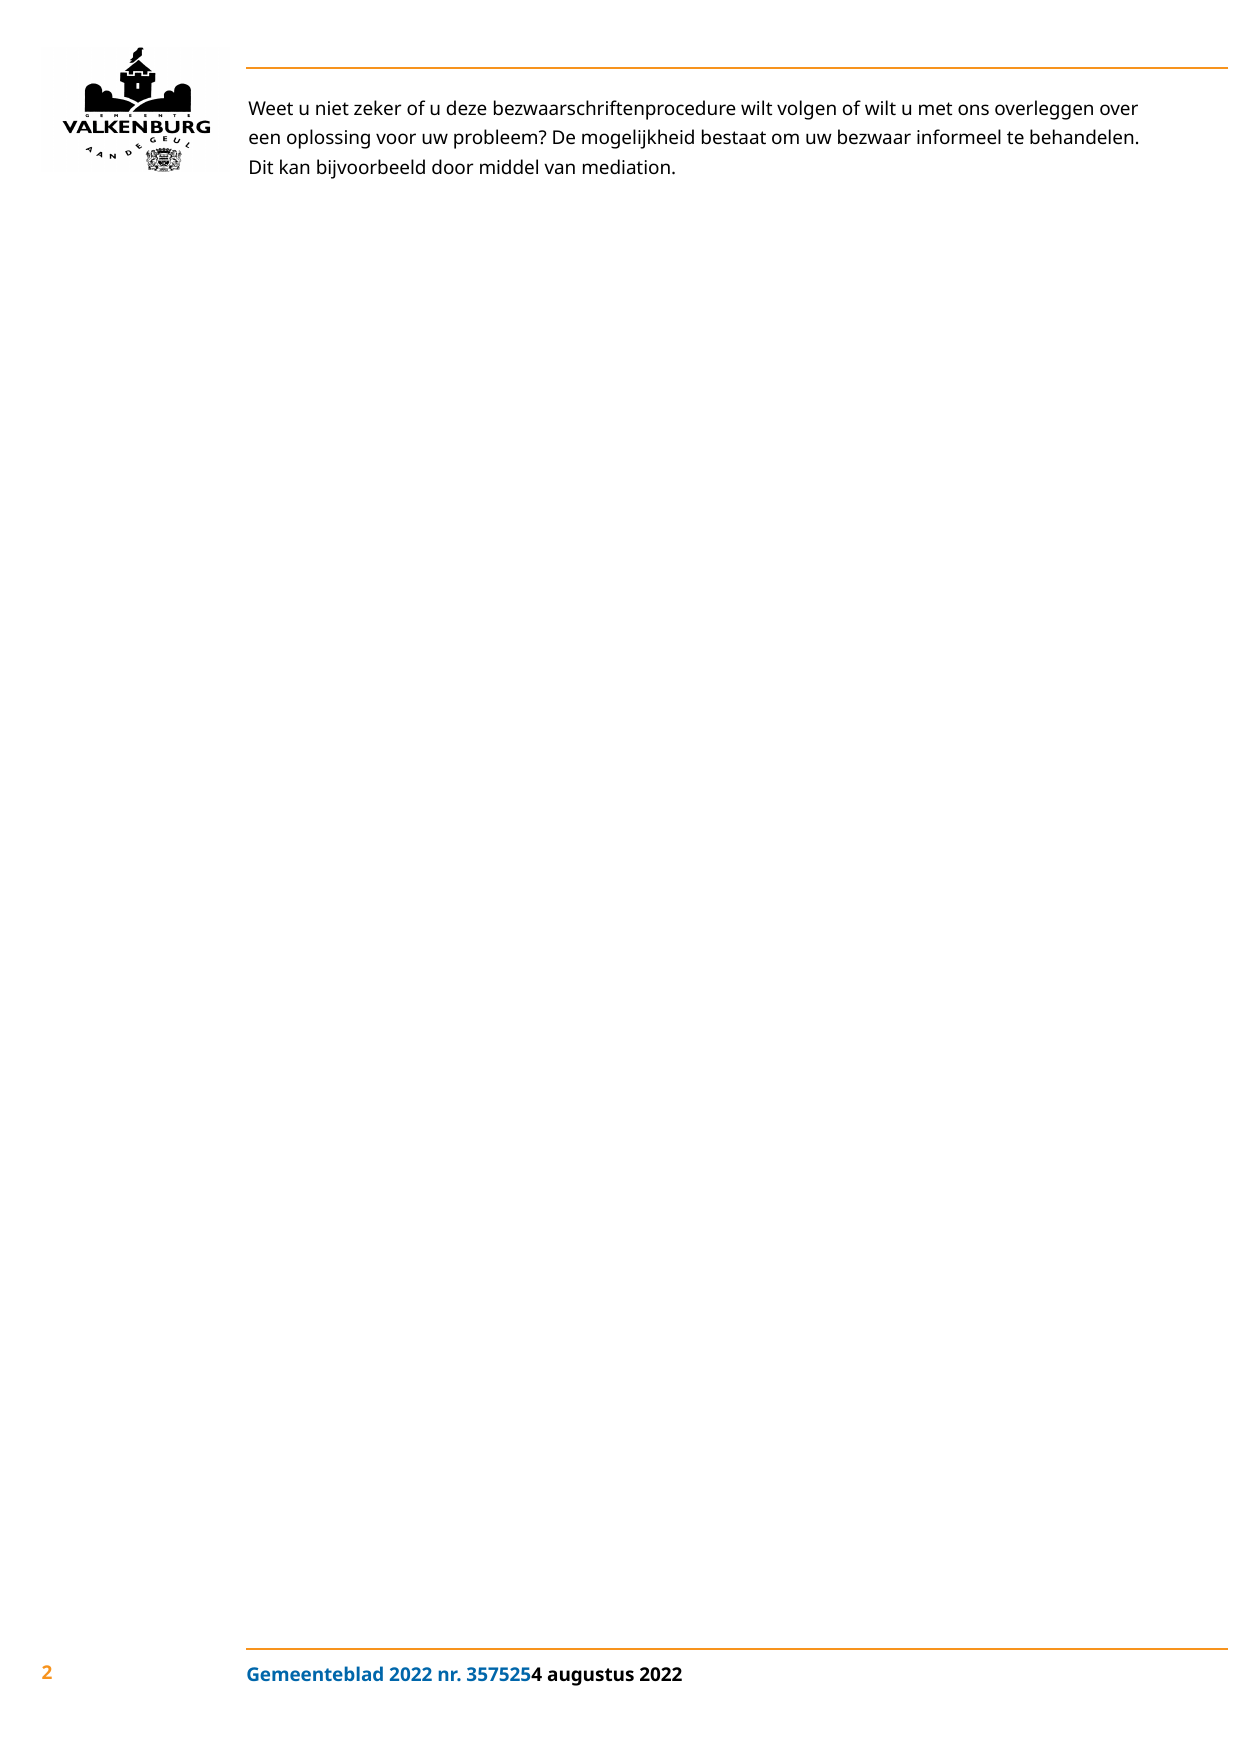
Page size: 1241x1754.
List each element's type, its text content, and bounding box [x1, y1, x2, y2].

text Weet u niet zeker of u deze bezwaarschriftenprocedure wilt volgen of wilt u met ons overleggen over een oplossing voor uw probleem? De mogelijkheid bestaat om uw bezwaar informeel te behandelen. Dit kan bijvoorbeeld door middel van mediation. [248, 95, 1152, 180]
picture [41, 47, 231, 172]
